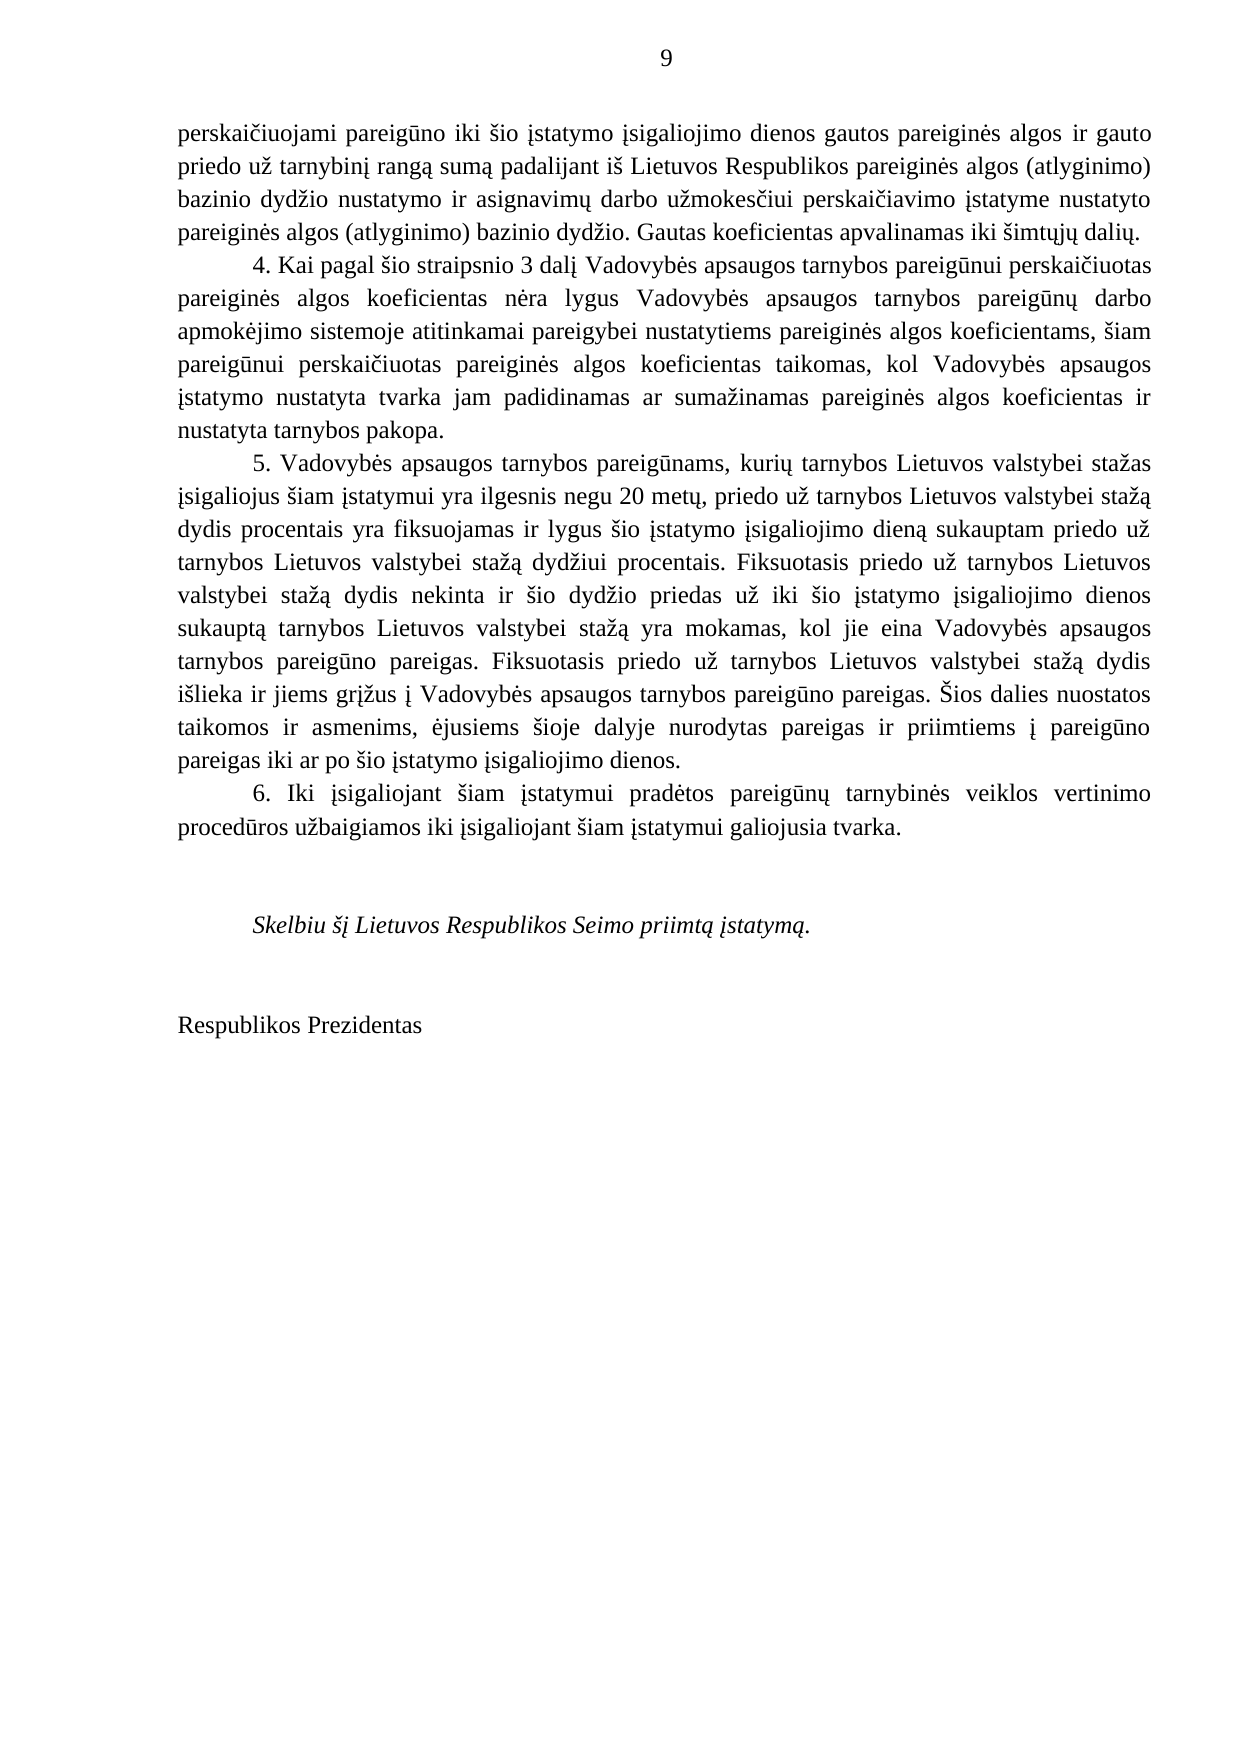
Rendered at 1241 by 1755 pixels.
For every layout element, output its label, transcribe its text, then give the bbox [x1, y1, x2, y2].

text perskaičiuojami pareigūno iki šio įstatymo įsigaliojimo dienos gautos pareiginės algos ir gauto priedo už tarnybinį rangą sumą padalijant iš Lietuvos Respublikos pareiginės algos (atlyginimo) bazinio dydžio nustatymo ir asignavimų darbo užmokesčiui perskaičiavimo įstatyme nustatyto pareiginės algos (atlyginimo) bazinio dydžio. Gautas koeficientas apvalinamas iki šimtųjų dalių. [177, 118, 1152, 246]
text Skelbiu šį Lietuvos Respublikos Seimo priimtą įstatymą. [177, 911, 1152, 939]
text Respublikos Prezidentas [177, 1010, 1152, 1038]
text 5. Vadovybės apsaugos tarnybos pareigūnams, kurių tarnybos Lietuvos valstybei stažas įsigaliojus šiam įstatymui yra ilgesnis negu 20 metų, priedo už tarnybos Lietuvos valstybei stažą dydis procentais yra fiksuojamas ir lygus šio įstatymo įsigaliojimo dieną sukauptam priedo už tarnybos Lietuvos valstybei stažą dydžiui procentais. Fiksuotasis priedo už tarnybos Lietuvos valstybei stažą dydis nekinta ir šio dydžio priedas už iki šio įstatymo įsigaliojimo dienos sukauptą tarnybos Lietuvos valstybei stažą yra mokamas, kol jie eina Vadovybės apsaugos tarnybos pareigūno pareigas. Fiksuotasis priedo už tarnybos Lietuvos valstybei stažą dydis išlieka ir jiems grįžus į Vadovybės apsaugos tarnybos pareigūno pareigas. Šios dalies nuostatos taikomos ir asmenims, ėjusiems šioje dalyje nurodytas pareigas ir priimtiems į pareigūno pareigas iki ar po šio įstatymo įsigaliojimo dienos. [177, 448, 1152, 774]
text 4. Kai pagal šio straipsnio 3 dalį Vadovybės apsaugos tarnybos pareigūnui perskaičiuotas pareiginės algos koeficientas nėra lygus Vadovybės apsaugos tarnybos pareigūnų darbo apmokėjimo sistemoje atitinkamai pareigybei nustatytiems pareiginės algos koeficientams, šiam pareigūnui perskaičiuotas pareiginės algos koeficientas taikomas, kol Vadovybės apsaugos įstatymo nustatyta tvarka jam padidinamas ar sumažinamas pareiginės algos koeficientas ir nustatyta tarnybos pakopa. [177, 250, 1152, 444]
text 6. Iki įsigaliojant šiam įstatymui pradėtos pareigūnų tarnybinės veiklos vertinimo procedūros užbaigiamos iki įsigaliojant šiam įstatymui galiojusia tvarka. [177, 778, 1152, 840]
